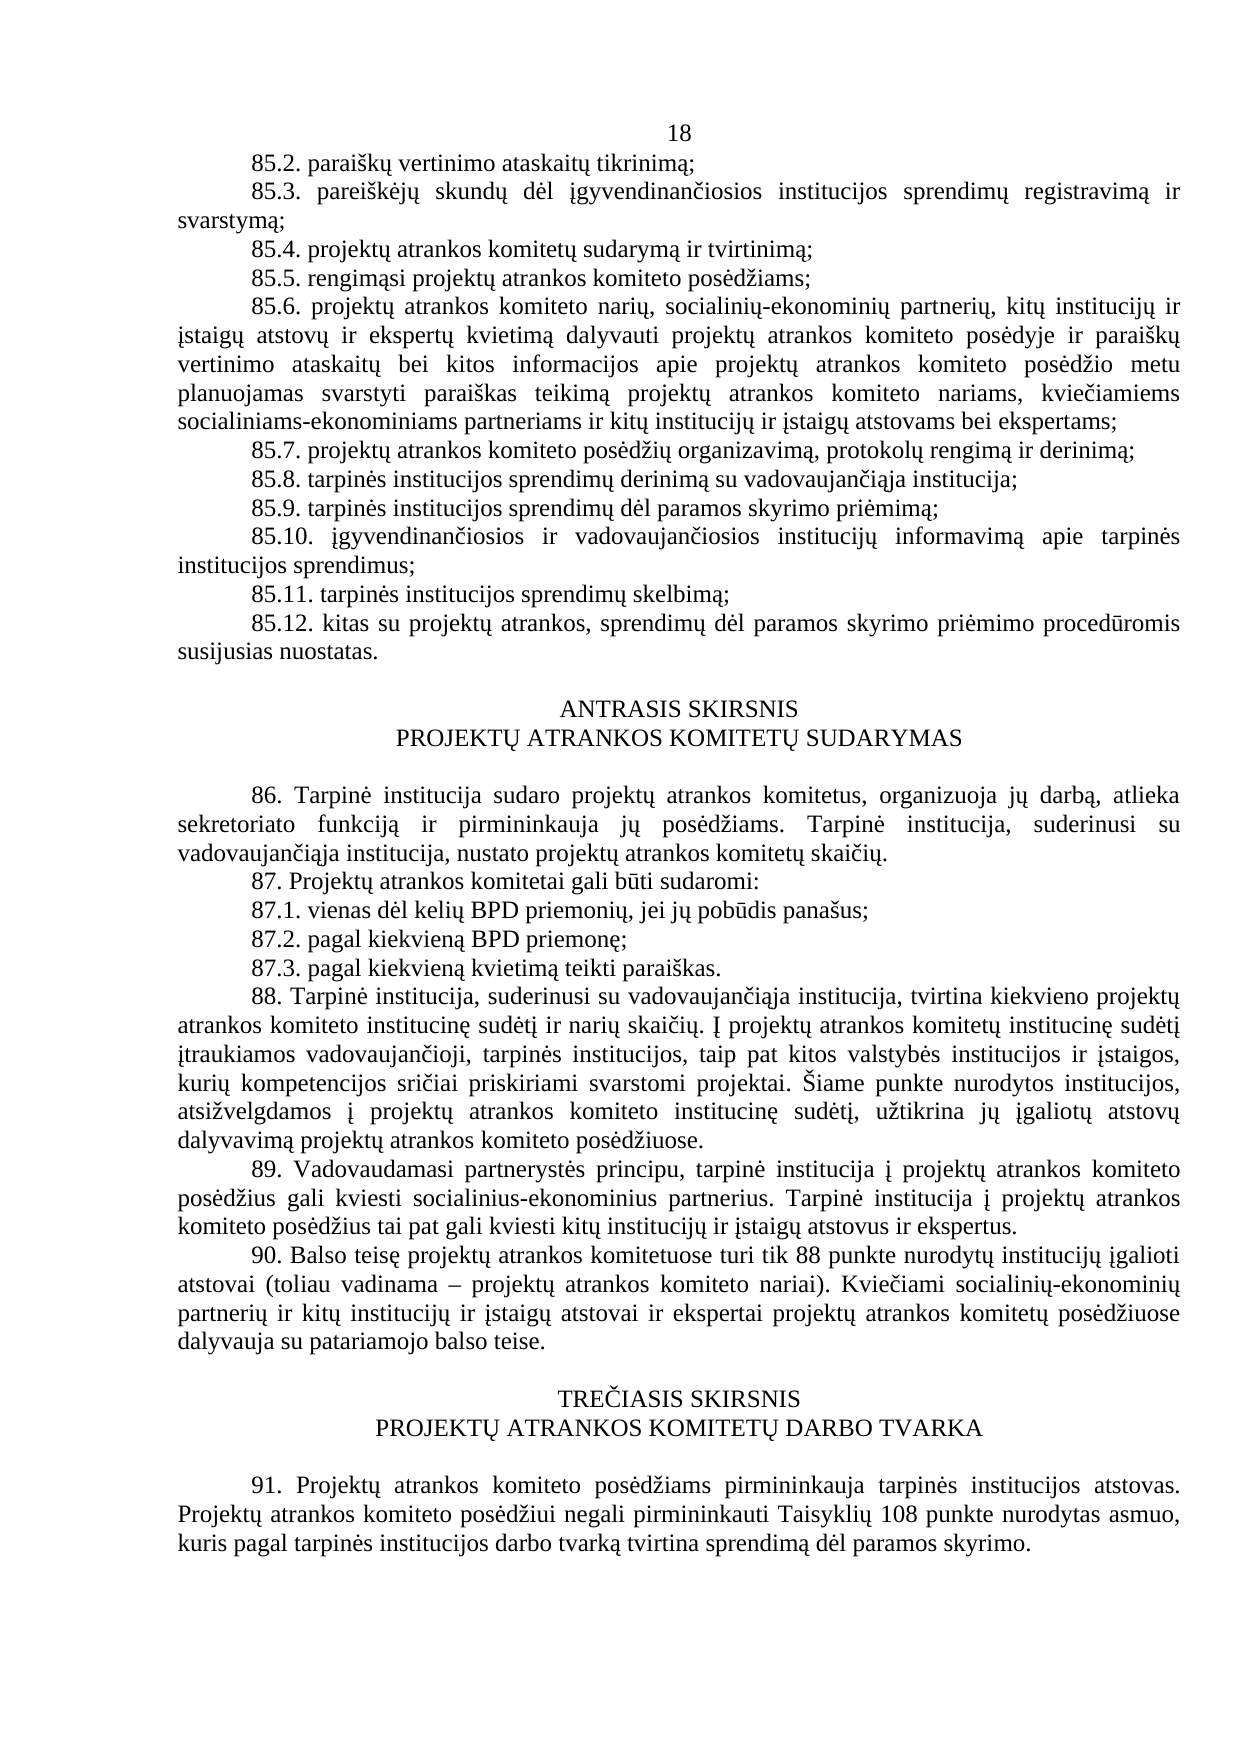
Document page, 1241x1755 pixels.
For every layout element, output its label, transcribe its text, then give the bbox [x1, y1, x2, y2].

text ANTRASIS SKIRSNIS [177, 694, 1181, 723]
text PROJEKTŲ ATRANKOS KOMITETŲ DARBO TVARKA [177, 1413, 1181, 1441]
text 86. Tarpinė institucija sudaro projektų atrankos komitetus, organizuoja jų darbą, atlieka sekretoriato funkciją ir pirmininkauja jų posėdžiams. Tarpinė institucija, suderinusi su vadovaujančiąja institucija, nustato projektų atrankos komitetų skaičių. [177, 780, 1181, 866]
text 90. Balso teisę projektų atrankos komitetuose turi tik 88 punkte nurodytų institucijų įgalioti atstovai (toliau vadinama – projektų atrankos komiteto nariai). Kviečiami socialinių-ekonominių partnerių ir kitų institucijų ir įstaigų atstovai ir ekspertai projektų atrankos komitetų posėdžiuose dalyvauja su patariamojo balso teise. [177, 1240, 1181, 1355]
text 88. Tarpinė institucija, suderinusi su vadovaujančiąja institucija, tvirtina kiekvieno projektų atrankos komiteto institucinę sudėtį ir narių skaičių. Į projektų atrankos komitetų institucinę sudėtį įtraukiamos vadovaujančioji, tarpinės institucijos, taip pat kitos valstybės institucijos ir įstaigos, kurių kompetencijos sričiai priskiriami svarstomi projektai. Šiame punkte nurodytos institucijos, atsižvelgdamos į projektų atrankos komiteto institucinę sudėtį, užtikrina jų įgaliotų atstovų dalyvavimą projektų atrankos komiteto posėdžiuose. [177, 981, 1181, 1154]
text 87. Projektų atrankos komitetai gali būti sudaromi: [177, 866, 1181, 895]
text 85.7. projektų atrankos komiteto posėdžių organizavimą, protokolų rengimą ir derinimą; [177, 435, 1181, 464]
text 85.9. tarpinės institucijos sprendimų dėl paramos skyrimo priėmimą; [177, 493, 1181, 521]
text 85.4. projektų atrankos komitetų sudarymą ir tvirtinimą; [177, 234, 1181, 263]
text PROJEKTŲ ATRANKOS KOMITETŲ SUDARYMAS [177, 723, 1181, 751]
text TREČIASIS SKIRSNIS [177, 1384, 1181, 1413]
text 85.8. tarpinės institucijos sprendimų derinimą su vadovaujančiąja institucija; [177, 464, 1181, 493]
text 89. Vadovaudamasi partnerystės principu, tarpinė institucija į projektų atrankos komiteto posėdžius gali kviesti socialinius-ekonominius partnerius. Tarpinė institucija į projektų atrankos komiteto posėdžius tai pat gali kviesti kitų institucijų ir įstaigų atstovus ir ekspertus. [177, 1154, 1181, 1240]
text 85.11. tarpinės institucijos sprendimų skelbimą; [177, 579, 1181, 608]
text 85.12. kitas su projektų atrankos, sprendimų dėl paramos skyrimo priėmimo procedūromis susijusias nuostatas. [177, 608, 1181, 665]
text 85.5. rengimąsi projektų atrankos komiteto posėdžiams; [177, 263, 1181, 291]
text 85.3. pareiškėjų skundų dėl įgyvendinančiosios institucijos sprendimų registravimą ir svarstymą; [177, 176, 1181, 234]
text 85.2. paraiškų vertinimo ataskaitų tikrinimą; [177, 148, 1181, 176]
text 87.3. pagal kiekvieną kvietimą teikti paraiškas. [177, 953, 1181, 981]
text 91. Projektų atrankos komiteto posėdžiams pirmininkauja tarpinės institucijos atstovas. Projektų atrankos komiteto posėdžiui negali pirmininkauti Taisyklių 108 punkte nurodytas asmuo, kuris pagal tarpinės institucijos darbo tvarką tvirtina sprendimą dėl paramos skyrimo. [177, 1470, 1181, 1556]
text 87.1. vienas dėl kelių BPD priemonių, jei jų pobūdis panašus; [177, 895, 1181, 924]
text 85.10. įgyvendinančiosios ir vadovaujančiosios institucijų informavimą apie tarpinės institucijos sprendimus; [177, 521, 1181, 579]
text 85.6. projektų atrankos komiteto narių, socialinių-ekonominių partnerių, kitų institucijų ir įstaigų atstovų ir ekspertų kvietimą dalyvauti projektų atrankos komiteto posėdyje ir paraiškų vertinimo ataskaitų bei kitos informacijos apie projektų atrankos komiteto posėdžio metu planuojamas svarstyti paraiškas teikimą projektų atrankos komiteto nariams, kviečiamiems socialiniams-ekonominiams partneriams ir kitų institucijų ir įstaigų atstovams bei ekspertams; [177, 291, 1181, 435]
text 87.2. pagal kiekvieną BPD priemonę; [177, 924, 1181, 953]
